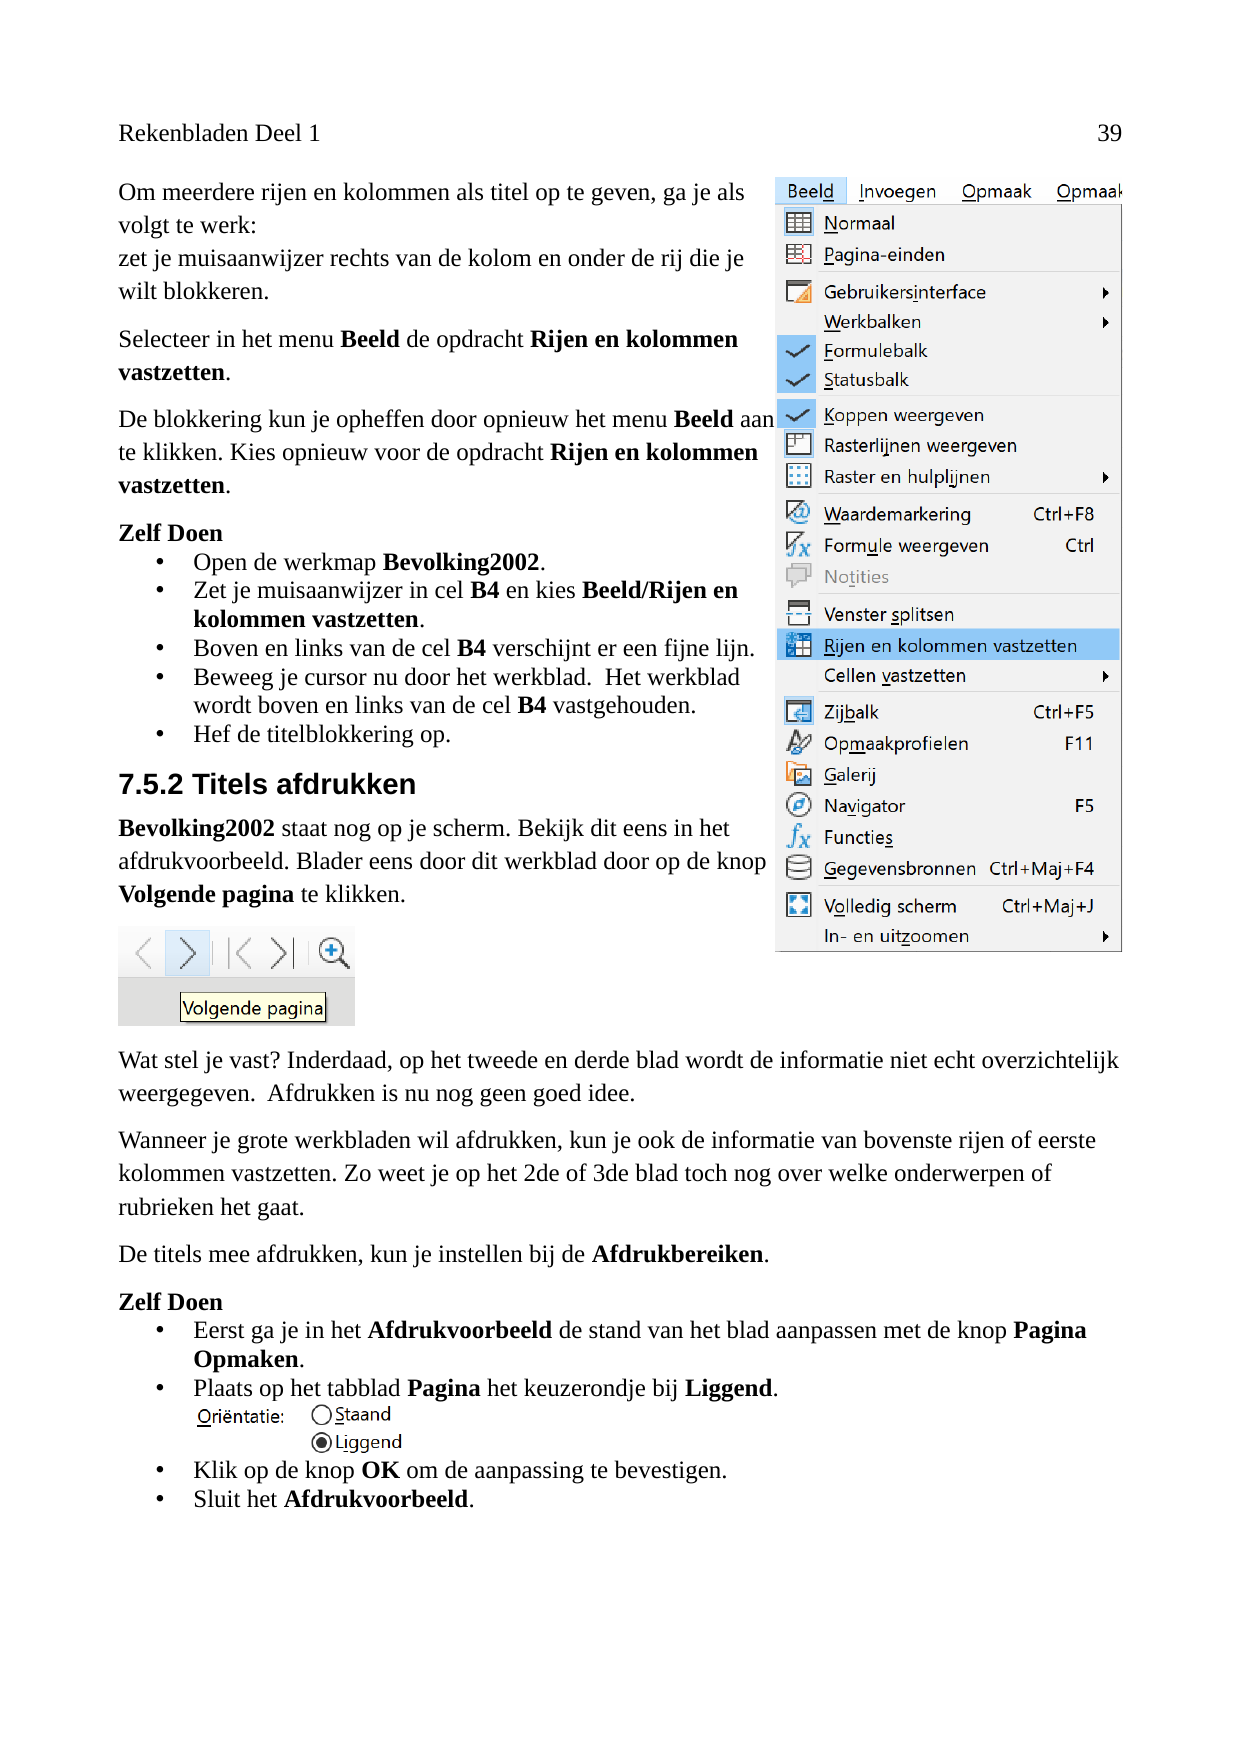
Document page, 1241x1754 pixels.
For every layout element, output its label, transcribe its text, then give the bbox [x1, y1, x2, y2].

list Klik op de knop OK om de aanpassing te bevestigen. [156, 1455, 1122, 1484]
list Plaats op het tabblad Pagina het keuzerondje bij Liggend. [156, 1373, 1122, 1455]
text Zelf Doen [118, 1287, 1122, 1316]
picture [775, 177, 1123, 952]
list Eerst ga je in het Afdrukvoorbeeld de stand van het blad aanpassen met de knop Pagina Opmaken. [156, 1316, 1122, 1373]
subtitle Titels afdrukken [118, 767, 775, 801]
text Selecteer in het menu Beeld de opdracht Rijen en kolommen vastzetten. [118, 324, 775, 386]
text Wanneer je grote werkbladen wil afdrukken, kun je ook de informatie van bovenste rijen of eerste kolommen vastzetten. Zo weet je op het 2de of 3de blad toch nog over welke onderwerpen of rubrieken het gaat. [118, 1126, 1122, 1220]
text Wat stel je vast? Inderdaad, op het tweede en derde blad wordt de informatie niet echt overzichtelijk weergegeven. Afdrukken is nu nog geen goed idee. [118, 1045, 1122, 1107]
text De blokkering kun je opheffen door opnieuw het menu Beeld aan te klikken. Kies opnieuw voor de opdracht Rijen en kolommen vastzetten. [118, 404, 775, 499]
text Bevolking2002 staat nog op je scherm. Bekijk dit eens in het afdrukvoorbeeld. Blader eens door dit werkblad door op de knop Volgende pagina te klikken. [118, 813, 775, 908]
list Beweeg je cursor nu door het werkblad. Het werkblad wordt boven en links van de cel B4 vastgehouden. [156, 662, 775, 719]
picture [118, 926, 355, 1026]
list Open de werkmap Bevolking2002. [156, 547, 775, 576]
picture [193, 1401, 412, 1455]
text De titels mee afdrukken, kun je instellen bij de Afdrukbereiken. [118, 1239, 1122, 1268]
list Boven en links van de cel B4 verschijnt er een fijne lijn. [156, 633, 775, 662]
list Hef de titelblokkering op. [156, 719, 775, 748]
list Zet je muisaanwijzer in cel B4 en kies Beeld/Rijen en kolommen vastzetten. [156, 576, 775, 633]
text Zelf Doen [118, 518, 775, 547]
list Sluit het Afdrukvoorbeeld. [156, 1484, 1122, 1512]
text Om meerdere rijen en kolommen als titel op te geven, ga je als volgt te werk: zet je muisaanwijzer rechts van de kolom en onder de rij die je wilt blokkeren. [118, 177, 775, 305]
